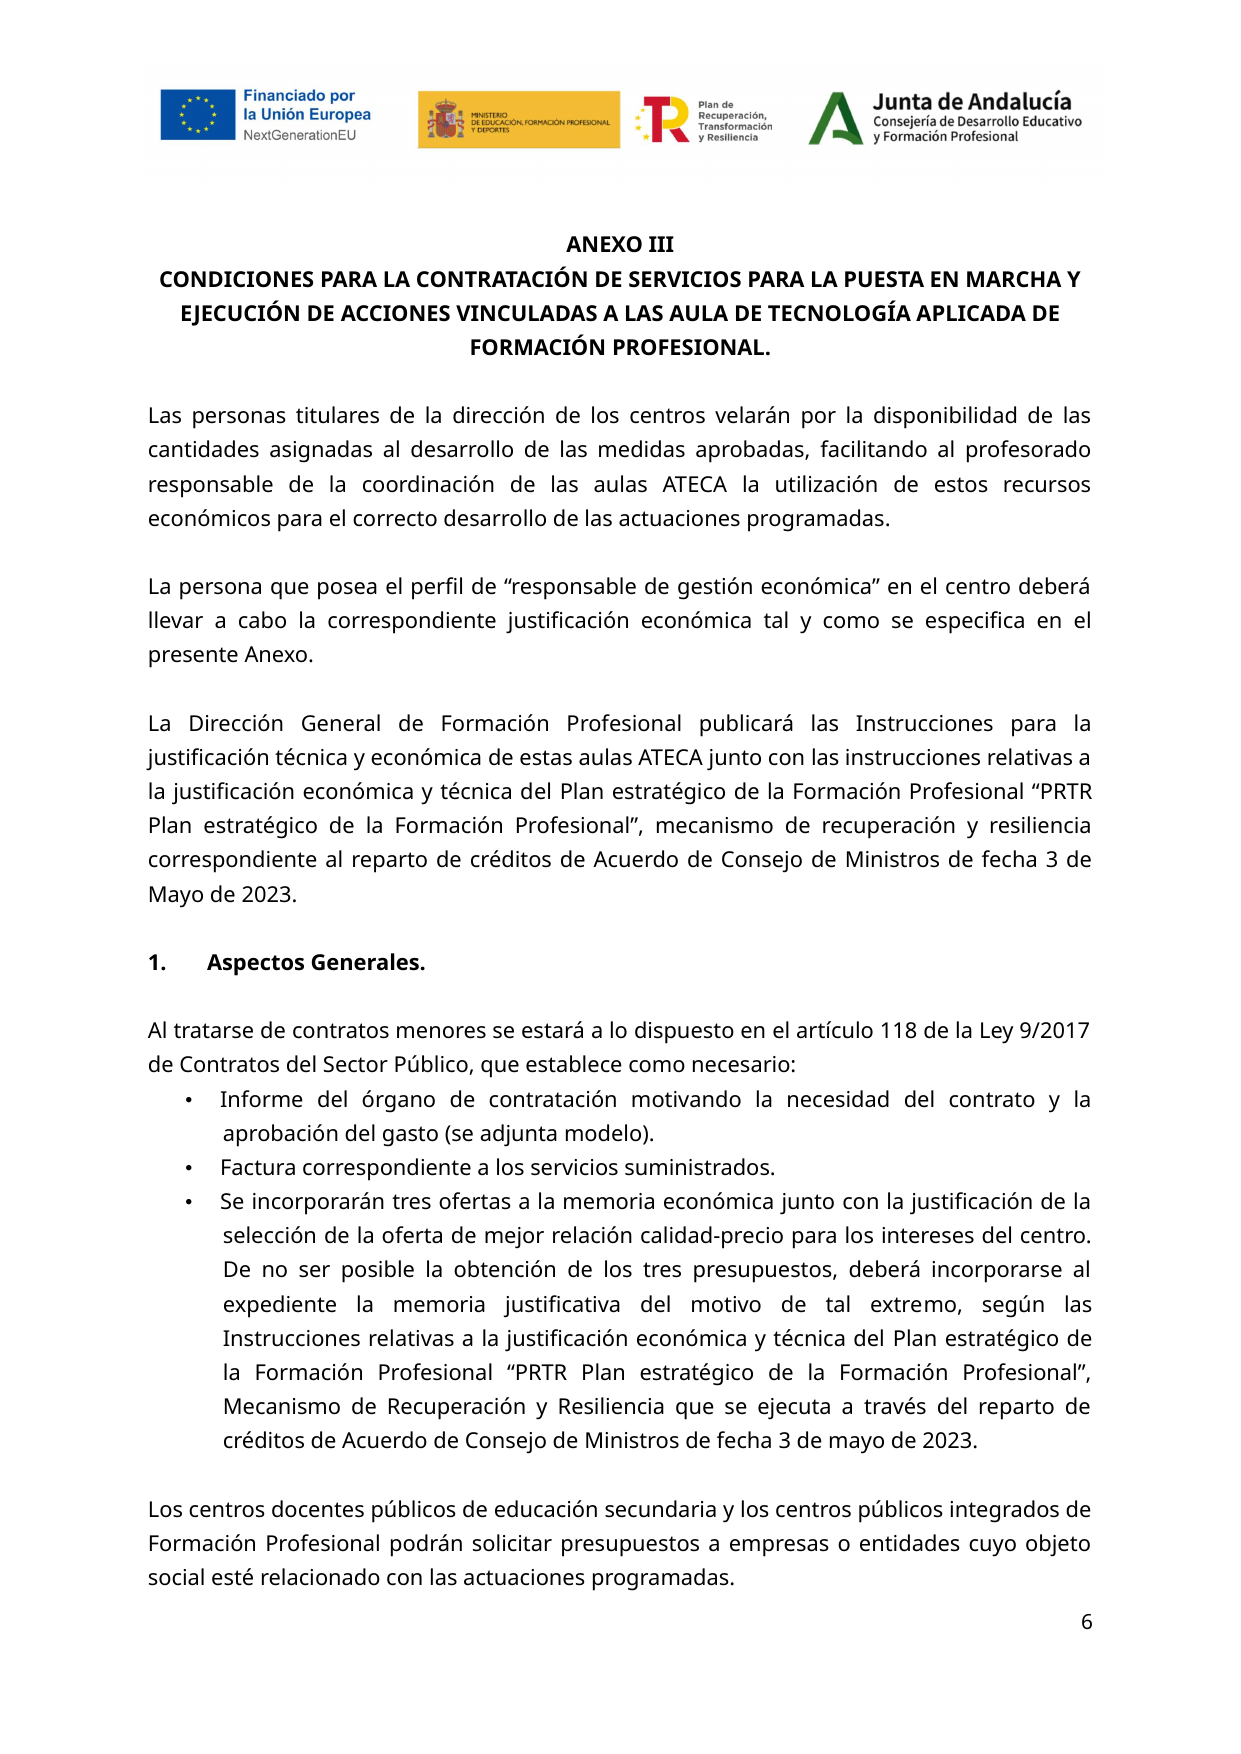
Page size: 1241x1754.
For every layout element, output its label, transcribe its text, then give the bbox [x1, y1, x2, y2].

picture [138, 58, 1107, 182]
text La Dirección General de Formación Profesional publicará las Instrucciones para la justificación técnica y económica de estas aulas ATECA junto con las instrucciones relativas a la justificación económica y técnica del Plan estratégico de la Formación Profesional “PRTR Plan estratégico de la Formación Profesional”, mecanismo de recuperación y resiliencia correspondiente al reparto de créditos de Acuerdo de Consejo de Ministros de fecha 3 de Mayo de 2023. [148, 708, 1093, 908]
text ANEXO III [148, 229, 1093, 259]
text Las personas titulares de la dirección de los centros velarán por la disponibilidad de las cantidades asignadas al desarrollo de las medidas aprobadas, facilitando al profesorado responsable de la coordinación de las aulas ATECA la utilización de estos recursos económicos para el correcto desarrollo de las actuaciones programadas. [148, 400, 1093, 532]
list Informe del órgano de contratación motivando la necesidad del contrato y la aprobación del gasto (se adjunta modelo). [185, 1083, 1093, 1147]
text Los centros docentes públicos de educación secundaria y los centros públicos integrados de Formación Profesional podrán solicitar presupuestos a empresas o entidades cuyo objeto social esté relacionado con las actuaciones programadas. [148, 1493, 1093, 1592]
text La persona que posea el perfil de “responsable de gestión económica” en el centro deberá llevar a cabo la correspondiente justificación económica tal y como se especifica en el presente Anexo. [148, 571, 1093, 669]
text CONDICIONES PARA LA CONTRATACIÓN DE SERVICIOS PARA LA PUESTA EN MARCHA Y EJECUCIÓN DE ACCIONES VINCULADAS A LAS AULA DE TECNOLOGÍA APLICADA DE FORMACIÓN PROFESIONAL. [148, 263, 1093, 362]
text 1. Aspectos Generales. [148, 947, 1093, 977]
list Factura correspondiente a los servicios suministrados. [185, 1152, 1093, 1182]
list Se incorporarán tres ofertas a la memoria económica junto con la justificación de la selección de la oferta de mejor relación calidad-precio para los intereses del centro. De no ser posible la obtención de los tres presupuestos, deberá incorporarse al expediente la memoria justificativa del motivo de tal extremo, según las Instrucciones relativas a la justificación económica y técnica del Plan estratégico de la Formación Profesional “PRTR Plan estratégico de la Formación Profesional”, Mecanismo de Recuperación y Resiliencia que se ejecuta a través del reparto de créditos de Acuerdo de Consejo de Ministros de fecha 3 de mayo de 2023. [185, 1186, 1093, 1455]
text Al tratarse de contratos menores se estará a lo dispuesto en el artículo 118 de la Ley 9/2017 de Contratos del Sector Público, que establece como necesario: [148, 1015, 1093, 1079]
